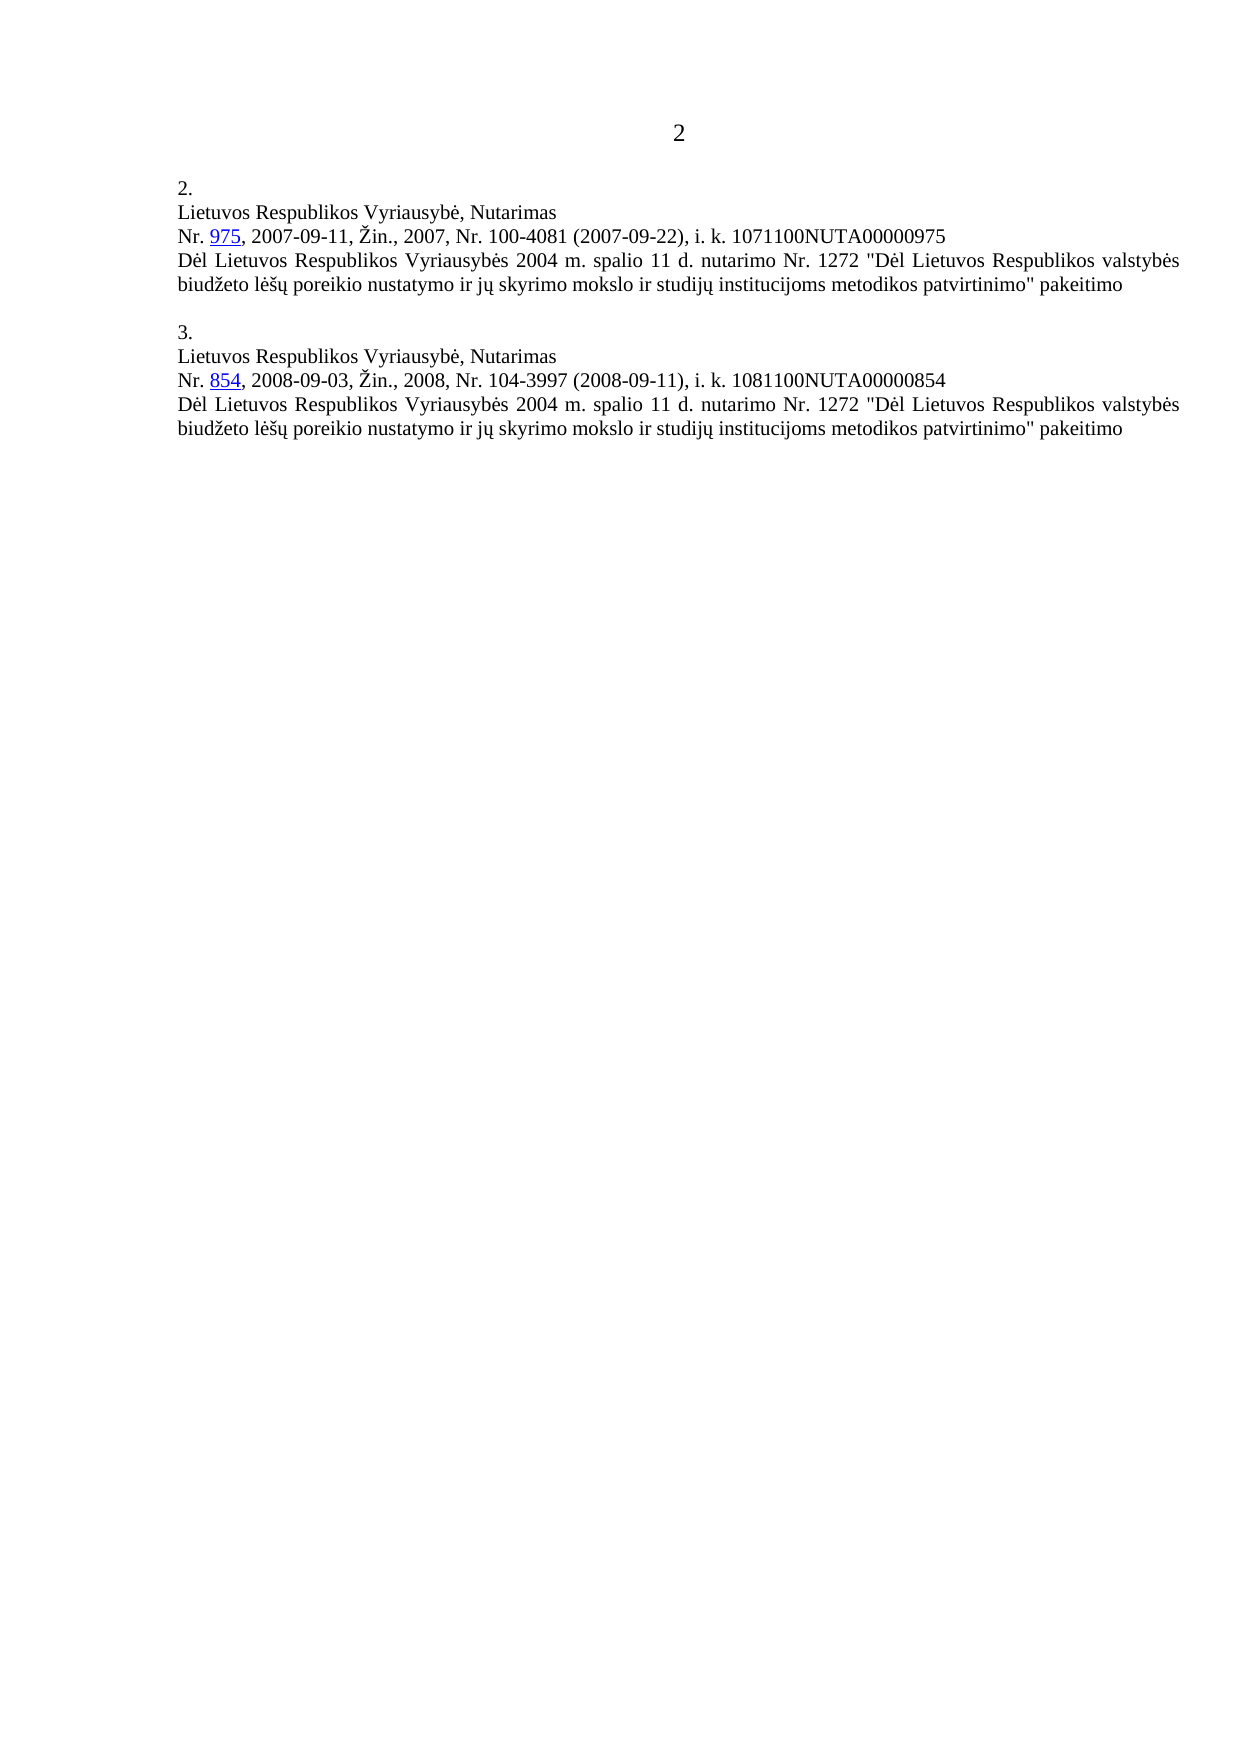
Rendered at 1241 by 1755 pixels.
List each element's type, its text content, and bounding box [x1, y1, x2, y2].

text Dėl Lietuvos Respublikos Vyriausybės 2004 m. spalio 11 d. nutarimo Nr. 1272 "Dėl Lietuvos Respublikos valstybės biudžeto lėšų poreikio nustatymo ir jų skyrimo mokslo ir studijų institucijoms metodikos patvirtinimo" pakeitimo [177, 248, 1181, 296]
text 2. [177, 176, 1181, 200]
text Dėl Lietuvos Respublikos Vyriausybės 2004 m. spalio 11 d. nutarimo Nr. 1272 "Dėl Lietuvos Respublikos valstybės biudžeto lėšų poreikio nustatymo ir jų skyrimo mokslo ir studijų institucijoms metodikos patvirtinimo" pakeitimo [177, 392, 1181, 440]
text 3. [177, 320, 1181, 344]
text Nr. 854, 2008-09-03, Žin., 2008, Nr. 104-3997 (2008-09-11), i. k. 1081100NUTA00000854 [177, 368, 1181, 392]
text Lietuvos Respublikos Vyriausybė, Nutarimas [177, 344, 1181, 368]
text Nr. 975, 2007-09-11, Žin., 2007, Nr. 100-4081 (2007-09-22), i. k. 1071100NUTA00000975 [177, 224, 1181, 248]
text Lietuvos Respublikos Vyriausybė, Nutarimas [177, 200, 1181, 224]
